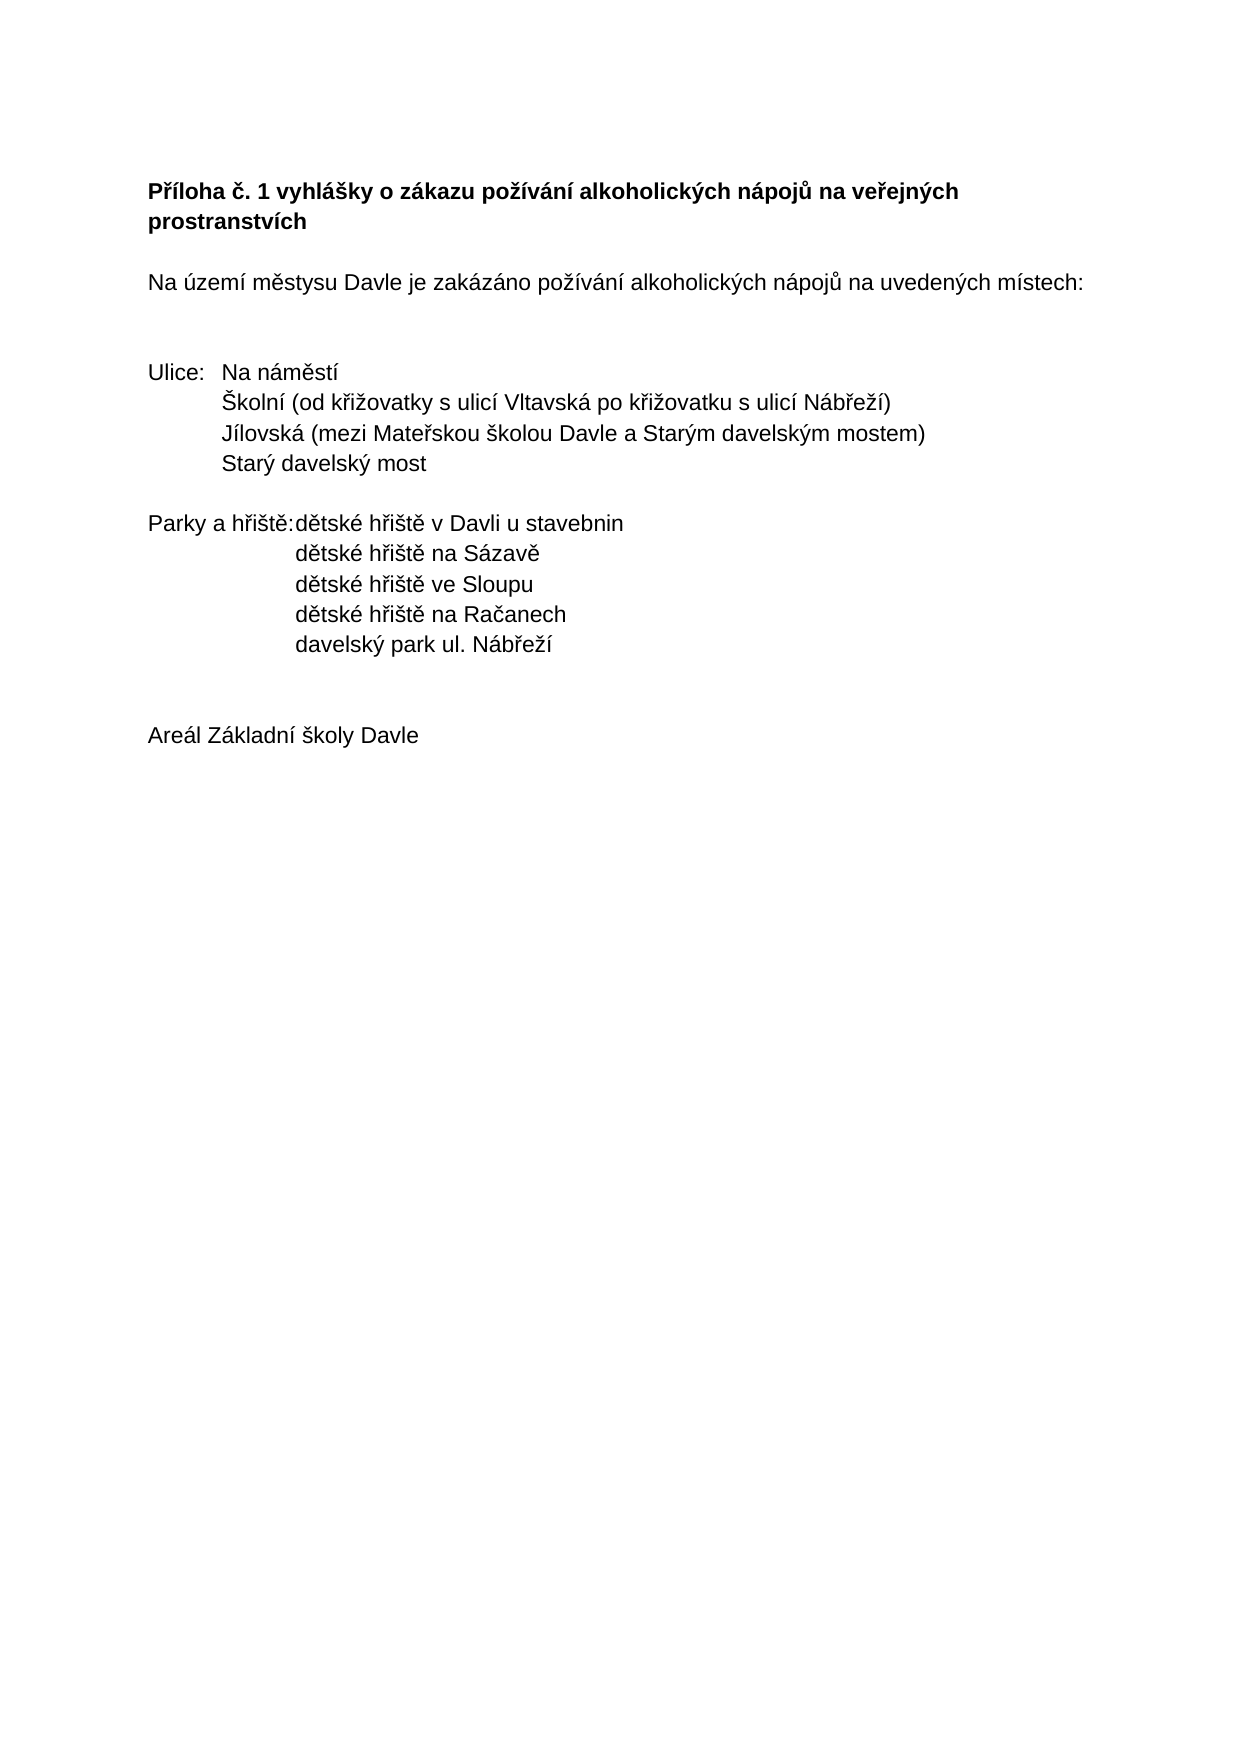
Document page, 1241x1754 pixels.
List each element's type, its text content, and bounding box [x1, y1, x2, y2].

text Příloha č. 1 vyhlášky o zákazu požívání alkoholických nápojů na veřejných prostranstvích [148, 178, 1093, 234]
text Jílovská (mezi Mateřskou školou Davle a Starým davelským mostem) [221, 419, 1093, 446]
text dětské hřiště ve Sloupu [221, 571, 1093, 597]
text Starý davelský most [148, 450, 1093, 476]
text Na území městysu Davle je zakázáno požívání alkoholických nápojů na uvedených místech: [148, 268, 1093, 295]
text dětské hřiště na Sázavě [221, 540, 1093, 567]
text Školní (od křižovatky s ulicí Vltavská po křižovatku s ulicí Nábřeží) [148, 389, 1093, 416]
text Areál Základní školy Davle [148, 722, 1093, 748]
text Parky a hřiště: dětské hřiště v Davli u stavebnin [148, 510, 1093, 536]
text Ulice: Na náměstí [148, 359, 1093, 385]
text davelský park ul. Nábřeží [221, 631, 1093, 657]
text dětské hřiště na Račanech [221, 601, 1093, 627]
